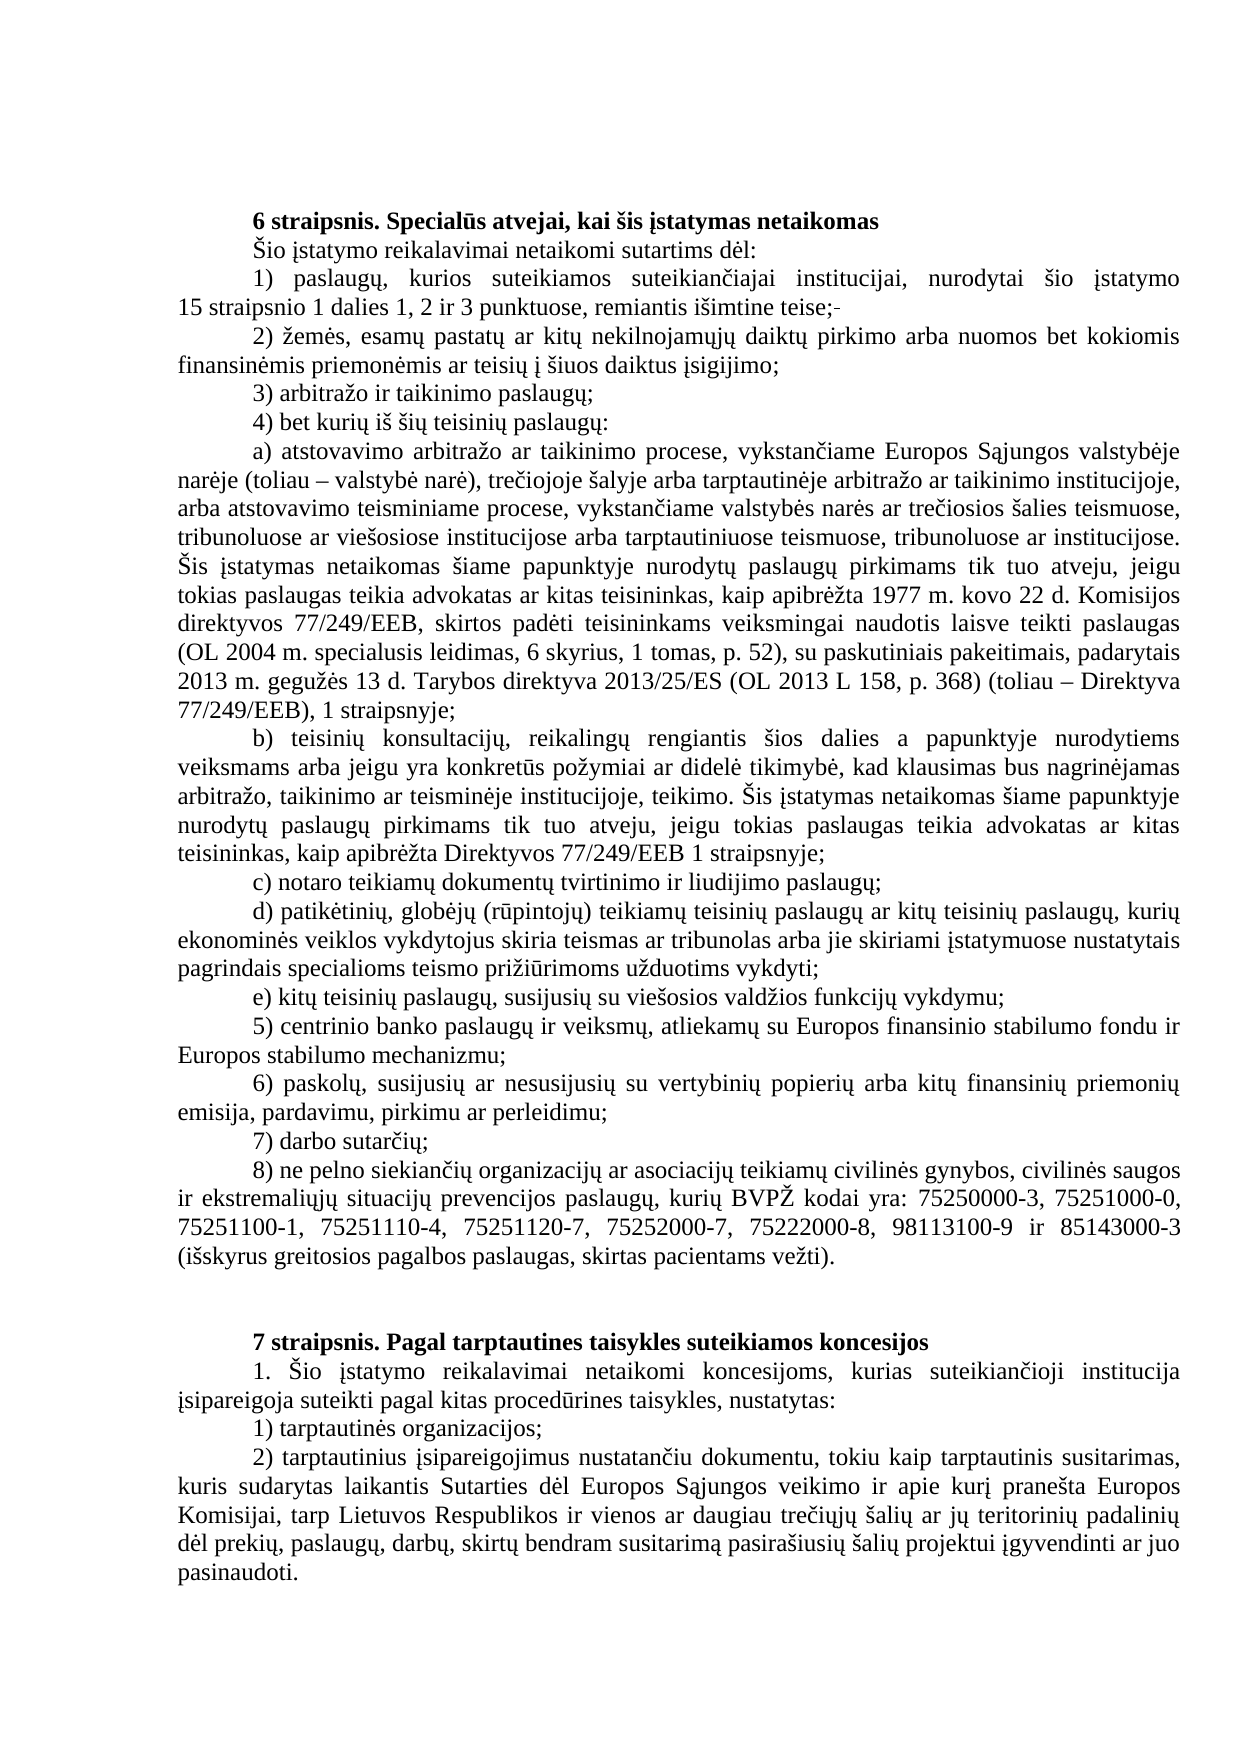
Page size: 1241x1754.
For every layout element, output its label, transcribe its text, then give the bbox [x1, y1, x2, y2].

text 7) darbo sutarčių; [177, 1126, 1181, 1155]
text e) kitų teisinių paslaugų, susijusių su viešosios valdžios funkcijų vykdymu; [177, 982, 1181, 1011]
text 4) bet kurių iš šių teisinių paslaugų: [177, 407, 1181, 436]
text b) teisinių konsultacijų, reikalingų rengiantis šios dalies a papunktyje nurodytiems veiksmams arba jeigu yra konkretūs požymiai ar didelė tikimybė, kad klausimas bus nagrinėjamas arbitražo, taikinimo ar teisminėje institucijoje, teikimo. Šis įstatymas netaikomas šiame papunktyje nurodytų paslaugų pirkimams tik tuo atveju, jeigu tokias paslaugas teikia advokatas ar kitas teisininkas, kaip apibrėžta Direktyvos 77/249/EEB 1 straipsnyje; [177, 723, 1181, 867]
text 6 straipsnis. Specialūs atvejai, kai šis įstatymas netaikomas [177, 206, 1181, 235]
text 2) žemės, esamų pastatų ar kitų nekilnojamųjų daiktų pirkimo arba nuomos bet kokiomis finansinėmis priemonėmis ar teisių į šiuos daiktus įsigijimo; [177, 321, 1181, 378]
text 3) arbitražo ir taikinimo paslaugų; [177, 378, 1181, 407]
text 6) paskolų, susijusių ar nesusijusių su vertybinių popierių arba kitų finansinių priemonių emisija, pardavimu, pirkimu ar perleidimu; [177, 1068, 1181, 1126]
text d) patikėtinių, globėjų (rūpintojų) teikiamų teisinių paslaugų ar kitų teisinių paslaugų, kurių ekonominės veiklos vykdytojus skiria teismas ar tribunolas arba jie skiriami įstatymuose nustatytais pagrindais specialioms teismo prižiūrimoms užduotims vykdyti; [177, 896, 1181, 982]
text 1) tarptautinės organizacijos; [177, 1413, 1181, 1442]
text 8) ne pelno siekiančių organizacijų ar asociacijų teikiamų civilinės gynybos, civilinės saugos ir ekstremaliųjų situacijų prevencijos paslaugų, kurių BVPŽ kodai yra: 75250000-3, 75251000-0, 75251100-1, 75251110-4, 75251120-7, 75252000-7, 75222000-8, 98113100-9 ir 85143000-3 (išskyrus greitosios pagalbos paslaugas, skirtas pacientams vežti). [177, 1155, 1181, 1270]
text a) atstovavimo arbitražo ar taikinimo procese, vykstančiame Europos Sąjungos valstybėje narėje (toliau – valstybė narė), trečiojoje šalyje arba tarptautinėje arbitražo ar taikinimo institucijoje, arba atstovavimo teisminiame procese, vykstančiame valstybės narės ar trečiosios šalies teismuose, tribunoluose ar viešosiose institucijose arba tarptautiniuose teismuose, tribunoluose ar institucijose. Šis įstatymas netaikomas šiame papunktyje nurodytų paslaugų pirkimams tik tuo atveju, jeigu tokias paslaugas teikia advokatas ar kitas teisininkas, kaip apibrėžta 1977 m. kovo 22 d. Komisijos direktyvos 77/249/EEB, skirtos padėti teisininkams veiksmingai naudotis laisve teikti paslaugas (OL 2004 m. specialusis leidimas, 6 skyrius, 1 tomas, p. 52), su paskutiniais pakeitimais, padarytais 2013 m. gegužės 13 d. Tarybos direktyva 2013/25/ES (OL 2013 L 158, p. 368) (toliau – Direktyva 77/249/EEB), 1 straipsnyje; [177, 436, 1181, 723]
text Šio įstatymo reikalavimai netaikomi sutartims dėl: [177, 235, 1181, 263]
text c) notaro teikiamų dokumentų tvirtinimo ir liudijimo paslaugų; [177, 867, 1181, 896]
text 1) paslaugų, kurios suteikiamos suteikiančiajai institucijai, nurodytai šio įstatymo 15 straipsnio 1 dalies 1, 2 ir 3 punktuose, remiantis išimtine teise; [177, 263, 1181, 321]
text 7 straipsnis. Pagal tarptautines taisykles suteikiamos koncesijos [177, 1327, 1181, 1356]
text 5) centrinio banko paslaugų ir veiksmų, atliekamų su Europos finansinio stabilumo fondu ir Europos stabilumo mechanizmu; [177, 1011, 1181, 1068]
text 1. Šio įstatymo reikalavimai netaikomi koncesijoms, kurias suteikiančioji institucija įsipareigoja suteikti pagal kitas procedūrines taisykles, nustatytas: [177, 1356, 1181, 1413]
text 2) tarptautinius įsipareigojimus nustatančiu dokumentu, tokiu kaip tarptautinis susitarimas, kuris sudarytas laikantis Sutarties dėl Europos Sąjungos veikimo ir apie kurį pranešta Europos Komisijai, tarp Lietuvos Respublikos ir vienos ar daugiau trečiųjų šalių ar jų teritorinių padalinių dėl prekių, paslaugų, darbų, skirtų bendram susitarimą pasirašiusių šalių projektui įgyvendinti ar juo pasinaudoti. [177, 1442, 1181, 1586]
